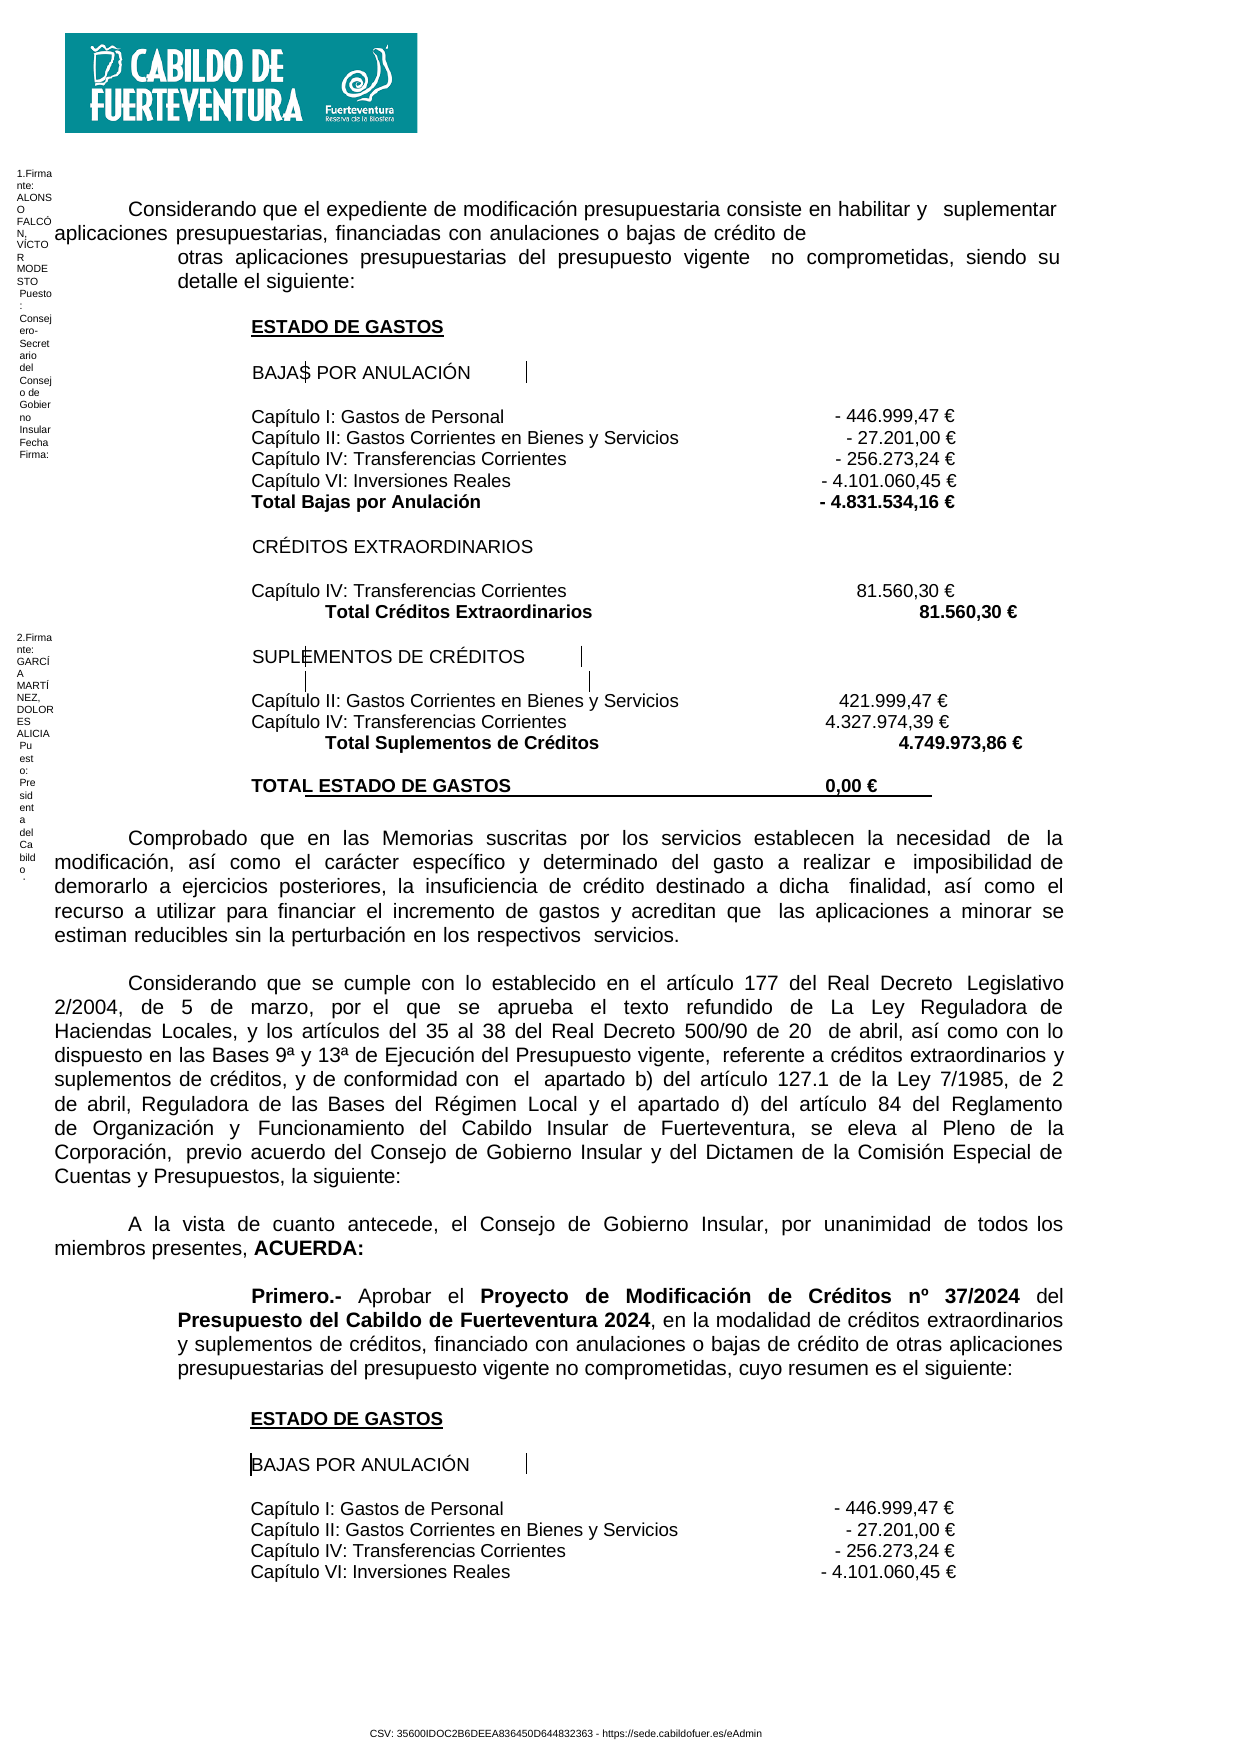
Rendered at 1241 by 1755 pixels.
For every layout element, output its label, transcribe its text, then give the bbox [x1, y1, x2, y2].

table_cell Total Bajas por Anulación [171, 492, 765, 536]
text Puesto: Consejero-Secretario del Consejo de Gobierno Insular Fecha Firma: 17/10/2024 12:33:09 [19, 288, 52, 463]
table_cell [765, 646, 800, 668]
text Comprobado que en las Memorias suscritas por los servicios establecen la necesidad de la modificación, así como el carácter específico y determinado del gasto a realizar e imposibilidad de demorarlo a ejercicios posteriores, la insuficiencia de crédito destinado a dicha finalidad, así como el recurso a utilizar para financiar el incremento de gastos y acreditan que las aplicaciones a minorar se estiman reducibles sin la perturbación en los respectivos servicios. [54, 826, 1064, 947]
table_header otras aplicaciones presupuestarias del presupuesto vigente detalle el siguiente: [171, 249, 765, 305]
table_cell 421.999,47 € [800, 668, 1069, 712]
table_cell [765, 536, 800, 558]
table_cell Capítulo II: Gastos Corrientes en Bienes y Servicios [171, 668, 765, 712]
table_cell Total Créditos Extraordinarios [171, 602, 765, 646]
table_cell Capítulo IV: Transferencias Corrientes [171, 712, 765, 733]
table_header no [765, 249, 800, 305]
table_cell [765, 305, 800, 361]
table_cell - 446.999,47 € [751, 1476, 963, 1519]
table_cell [800, 305, 1069, 361]
table_cell Capítulo IV: Transferencias Corrientes [171, 449, 765, 471]
table_header ESTADO DE GASTOS [251, 1400, 751, 1453]
table_cell Capítulo VI: Inversiones Reales [251, 1563, 751, 1593]
table_cell CRÉDITOS EXTRAORDINARIOS [171, 536, 765, 558]
table_cell - 27.201,00 € [751, 1520, 963, 1541]
table_cell [765, 471, 800, 492]
text Primero.- Aprobar el Proyecto de Modificación de Créditos nº 37/2024 del Presupuesto del Cabildo de Fuerteventura 2024, en la modalidad de créditos extraordinarios y suplementos de créditos, financiado con anulaciones o bajas de crédito de otras aplicaciones presupuestarias del presupuesto vigente no comprometidas, cuyo resumen es el siguiente: [177, 1283, 1064, 1380]
table_cell Capítulo IV: Transferencias Corrientes [171, 558, 765, 602]
table_cell [765, 384, 800, 428]
table_header comprometidas, siendo su [800, 249, 1069, 305]
table_cell SUPLEMENTOS DE CRÉDITOS [171, 646, 765, 668]
table_cell Capítulo II: Gastos Corrientes en Bienes y Servicios [171, 428, 765, 449]
table_cell [765, 428, 800, 449]
table_cell - 4.831.534,16 € [800, 492, 1069, 536]
table_cell - 256.273,24 € [800, 449, 1069, 471]
table_cell [765, 492, 800, 536]
table_cell 81.560,30 € [800, 558, 1069, 602]
table_cell Total Suplementos de Créditos [171, 734, 765, 765]
table_header [751, 1400, 963, 1476]
table_cell [765, 797, 800, 807]
table_cell BAJAS POR ANULACIÓN [171, 361, 765, 384]
table_cell [800, 536, 1069, 558]
table_cell ESTADO DE GASTOS [171, 305, 765, 361]
table_cell 4.749.973,86 € [800, 734, 1069, 765]
table_cell [765, 602, 800, 646]
table_cell [765, 361, 800, 384]
table_cell Capítulo II: Gastos Corrientes en Bienes y Servicios [251, 1520, 751, 1541]
table_cell 4.327.974,39 € [800, 712, 1069, 733]
table_cell - 27.201,00 € [800, 428, 1069, 449]
text 1.Firmante: ALONSO FALCÓN, VÍCTOR MODESTO [17, 167, 54, 287]
table_cell 81.560,30 € [800, 602, 1069, 646]
table_cell TOTAL ESTADO DE GASTOS [171, 765, 765, 807]
text A la vista de cuanto antecede, el Consejo de Gobierno Insular, por unanimidad de todos los miembros presentes, ACUERDA: [54, 1213, 1064, 1260]
table_cell Capítulo IV: Transferencias Corrientes [251, 1541, 751, 1562]
table_cell Capítulo I: Gastos de Personal [171, 384, 765, 428]
table_cell [765, 558, 800, 602]
table_cell [800, 646, 1069, 668]
text Considerando que se cumple con lo establecido en el artículo 177 del Real Decreto Legislativo 2/2004, de 5 de marzo, por el que se aprueba el texto refundido de La Ley Reguladora de Haciendas Locales, y los artículos del 35 al 38 del Real Decreto 500/90 de 20 de abril, así como con lo dispuesto en las Bases 9ª y 13ª de Ejecución del Presupuesto vigente, referente a créditos extraordinarios y suplementos de créditos, y de conformidad con el apartado b) del artículo 127.1 de la Ley 7/1985, de 2 de abril, Reguladora de las Bases del Régimen Local y el apartado d) del artículo 84 del Reglamento de Organización y Funcionamiento del Cabildo Insular de Fuerteventura, se eleva al Pleno de la Corporación, previo acuerdo del Consejo de Gobierno Insular y del Dictamen de la Comisión Especial de Cuentas y Presupuestos, la siguiente: [54, 971, 1064, 1188]
table_cell [800, 361, 1069, 384]
table_cell BAJAS POR ANULACIÓN [252, 1453, 751, 1476]
table_cell [765, 765, 800, 795]
table_cell [765, 449, 800, 471]
text Considerando que el expediente de modificación presupuestaria consiste en habilitar y suplementar aplicaciones presupuestarias, financiadas con anulaciones o bajas de crédito de [54, 197, 1103, 245]
table_cell - 446.999,47 € [800, 384, 1069, 428]
table_cell Capítulo I: Gastos de Personal [251, 1476, 751, 1519]
table_cell [765, 668, 800, 712]
table_cell - 4.101.060,45 € [751, 1563, 963, 1593]
table_cell Capítulo VI: Inversiones Reales [171, 471, 765, 492]
table_cell - 4.101.060,45 € [800, 471, 1069, 492]
text Puesto: Presidenta del Cabildo de Fuerteventura Fecha Firma: 17/10/2024 12:39:28 [19, 740, 36, 879]
table_cell [765, 712, 800, 733]
table_cell [765, 734, 800, 765]
table_cell 0,00 € [800, 765, 1069, 807]
table_cell - 256.273,24 € [751, 1541, 963, 1562]
text 2.Firmante: GARCÍA MARTÍNEZ, DOLORES ALICIA [17, 631, 54, 739]
